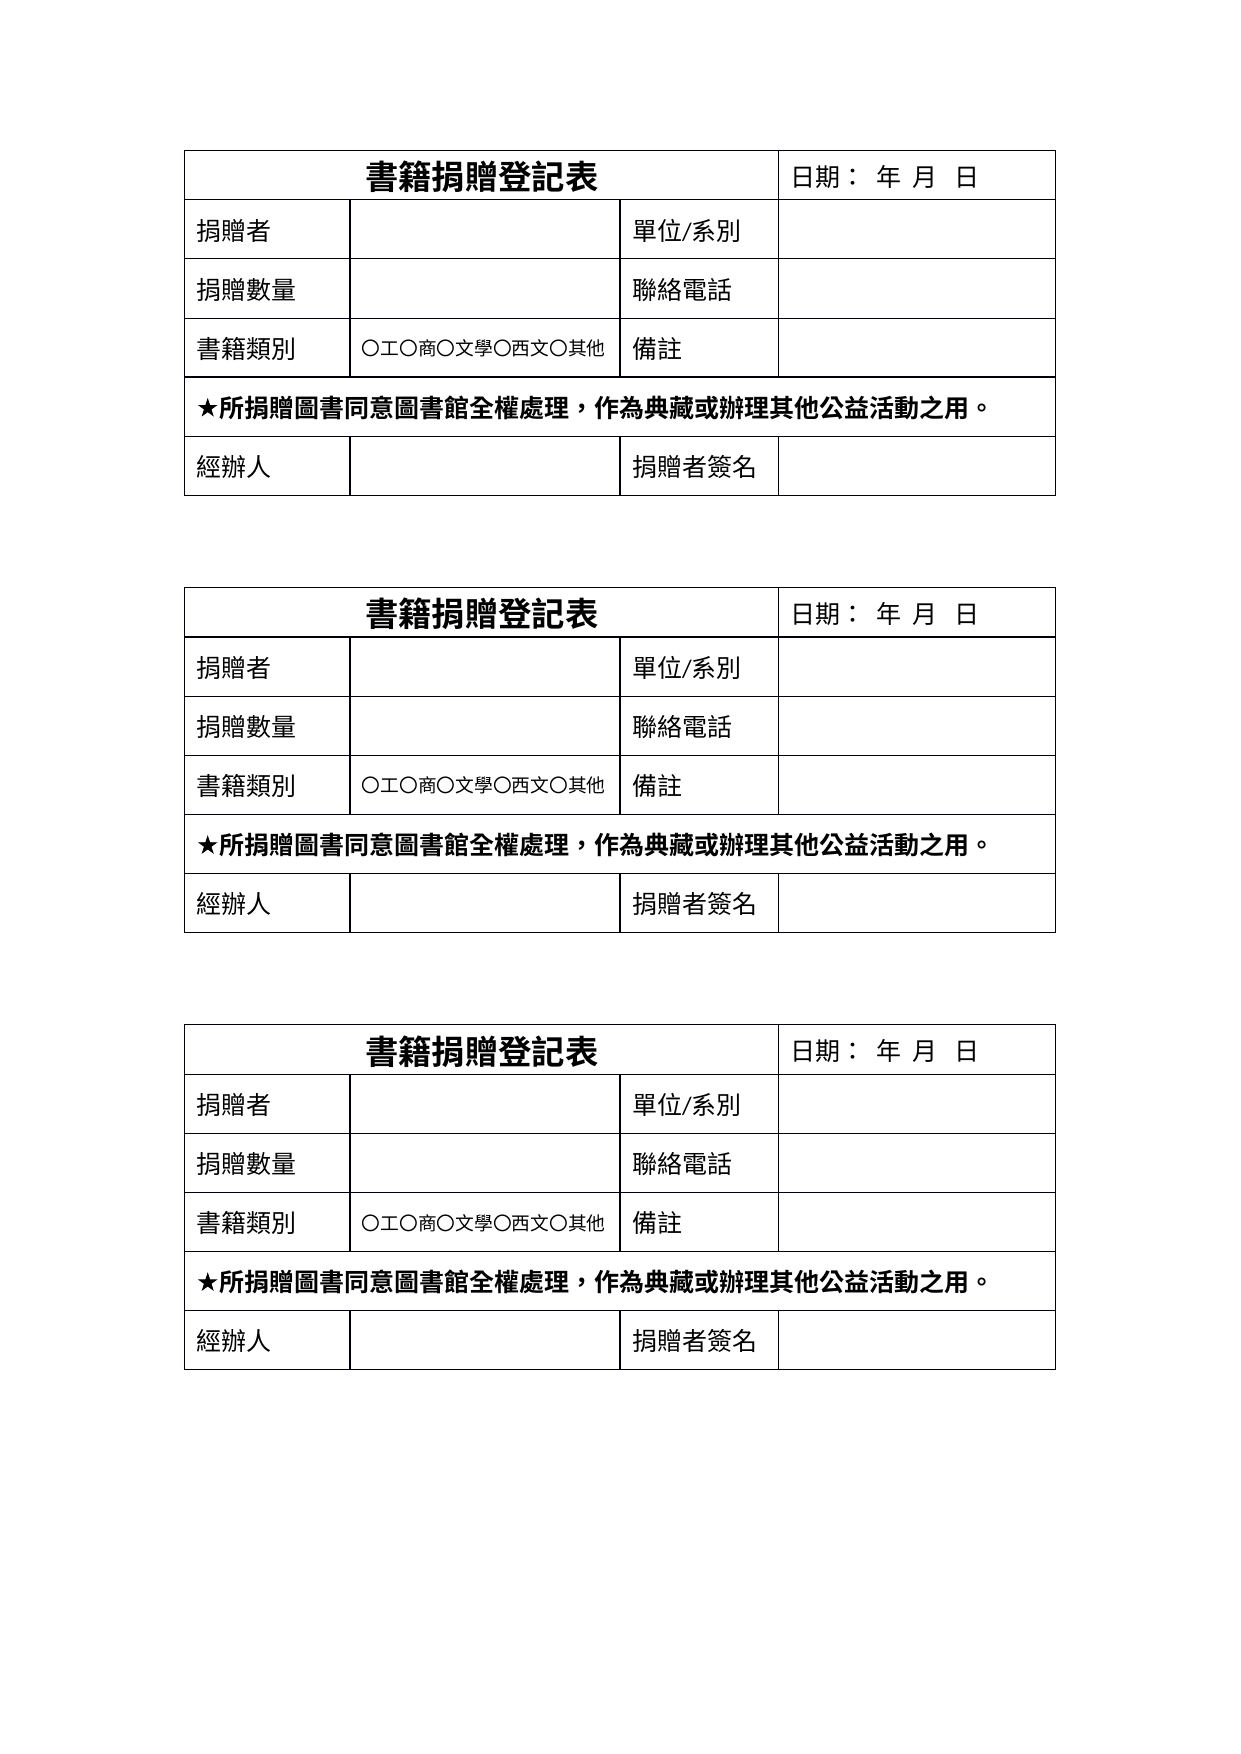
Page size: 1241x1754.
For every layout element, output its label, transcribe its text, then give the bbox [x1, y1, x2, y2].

table_cell 書籍類別 [185, 1193, 349, 1251]
table_cell 聯絡電話 [621, 1134, 778, 1192]
table_cell 聯絡電話 [621, 697, 778, 754]
table_cell [351, 1134, 619, 1192]
table_cell 捐贈者簽名 [621, 1311, 778, 1369]
table_cell 經辦人 [185, 1311, 349, 1369]
table_header 書籍捐贈登記表 [185, 588, 778, 636]
table_cell 捐贈者 [185, 200, 349, 258]
table_cell 經辦人 [185, 437, 349, 494]
table_cell [351, 1311, 619, 1369]
table_header 書籍捐贈登記表 [185, 1025, 778, 1074]
table_cell [779, 319, 1055, 376]
table_cell 捐贈者簽名 [621, 874, 778, 932]
table_cell [779, 874, 1055, 932]
table_header 日期： 年 月 日 [779, 151, 1055, 199]
table_cell 書籍類別 [185, 319, 349, 376]
table_cell 捐贈數量 [185, 1134, 349, 1192]
table_cell [779, 1134, 1055, 1192]
table_cell 捐贈數量 [185, 259, 349, 317]
table_cell 單位/系別 [621, 200, 778, 258]
table_cell 〇工〇商〇文學〇西文〇其他 [351, 756, 619, 814]
table_cell [779, 200, 1055, 258]
table_cell 單位/系別 [621, 1075, 778, 1133]
table_cell 〇工〇商〇文學〇西文〇其他 [351, 1193, 619, 1251]
table_cell [779, 638, 1055, 696]
table_cell [779, 756, 1055, 814]
table_header 日期： 年 月 日 [779, 1025, 1055, 1074]
table_cell 備註 [621, 1193, 778, 1251]
table_cell [779, 259, 1055, 317]
table_header 日期： 年 月 日 [779, 588, 1055, 636]
table_cell 所捐贈圖書同意圖書館全權處理，作為典藏或辦理其他公益活動之用。 [185, 815, 1055, 873]
table_cell [351, 638, 619, 696]
table_cell [351, 259, 619, 317]
table_cell 〇工〇商〇文學〇西文〇其他 [351, 319, 619, 376]
table_cell 聯絡電話 [621, 259, 778, 317]
table_cell [351, 200, 619, 258]
table_cell 捐贈數量 [185, 697, 349, 754]
table_cell 捐贈者 [185, 638, 349, 696]
table_cell 捐贈者簽名 [621, 437, 778, 494]
table_cell 經辦人 [185, 874, 349, 932]
table_cell 捐贈者 [185, 1075, 349, 1133]
table_cell [779, 697, 1055, 754]
table_cell [779, 1193, 1055, 1251]
table_cell 書籍類別 [185, 756, 349, 814]
table_header 書籍捐贈登記表 [185, 151, 778, 199]
table_cell [779, 1075, 1055, 1133]
table_cell 備註 [621, 756, 778, 814]
table_cell [779, 1311, 1055, 1369]
table_cell 所捐贈圖書同意圖書館全權處理，作為典藏或辦理其他公益活動之用。 [185, 378, 1055, 436]
table_cell [351, 1075, 619, 1133]
table_cell 備註 [621, 319, 778, 376]
table_cell [351, 437, 619, 494]
table_cell [779, 437, 1055, 494]
table_cell [351, 874, 619, 932]
table_cell 所捐贈圖書同意圖書館全權處理，作為典藏或辦理其他公益活動之用。 [185, 1252, 1055, 1310]
table_cell [351, 697, 619, 754]
table_cell 單位/系別 [621, 638, 778, 696]
